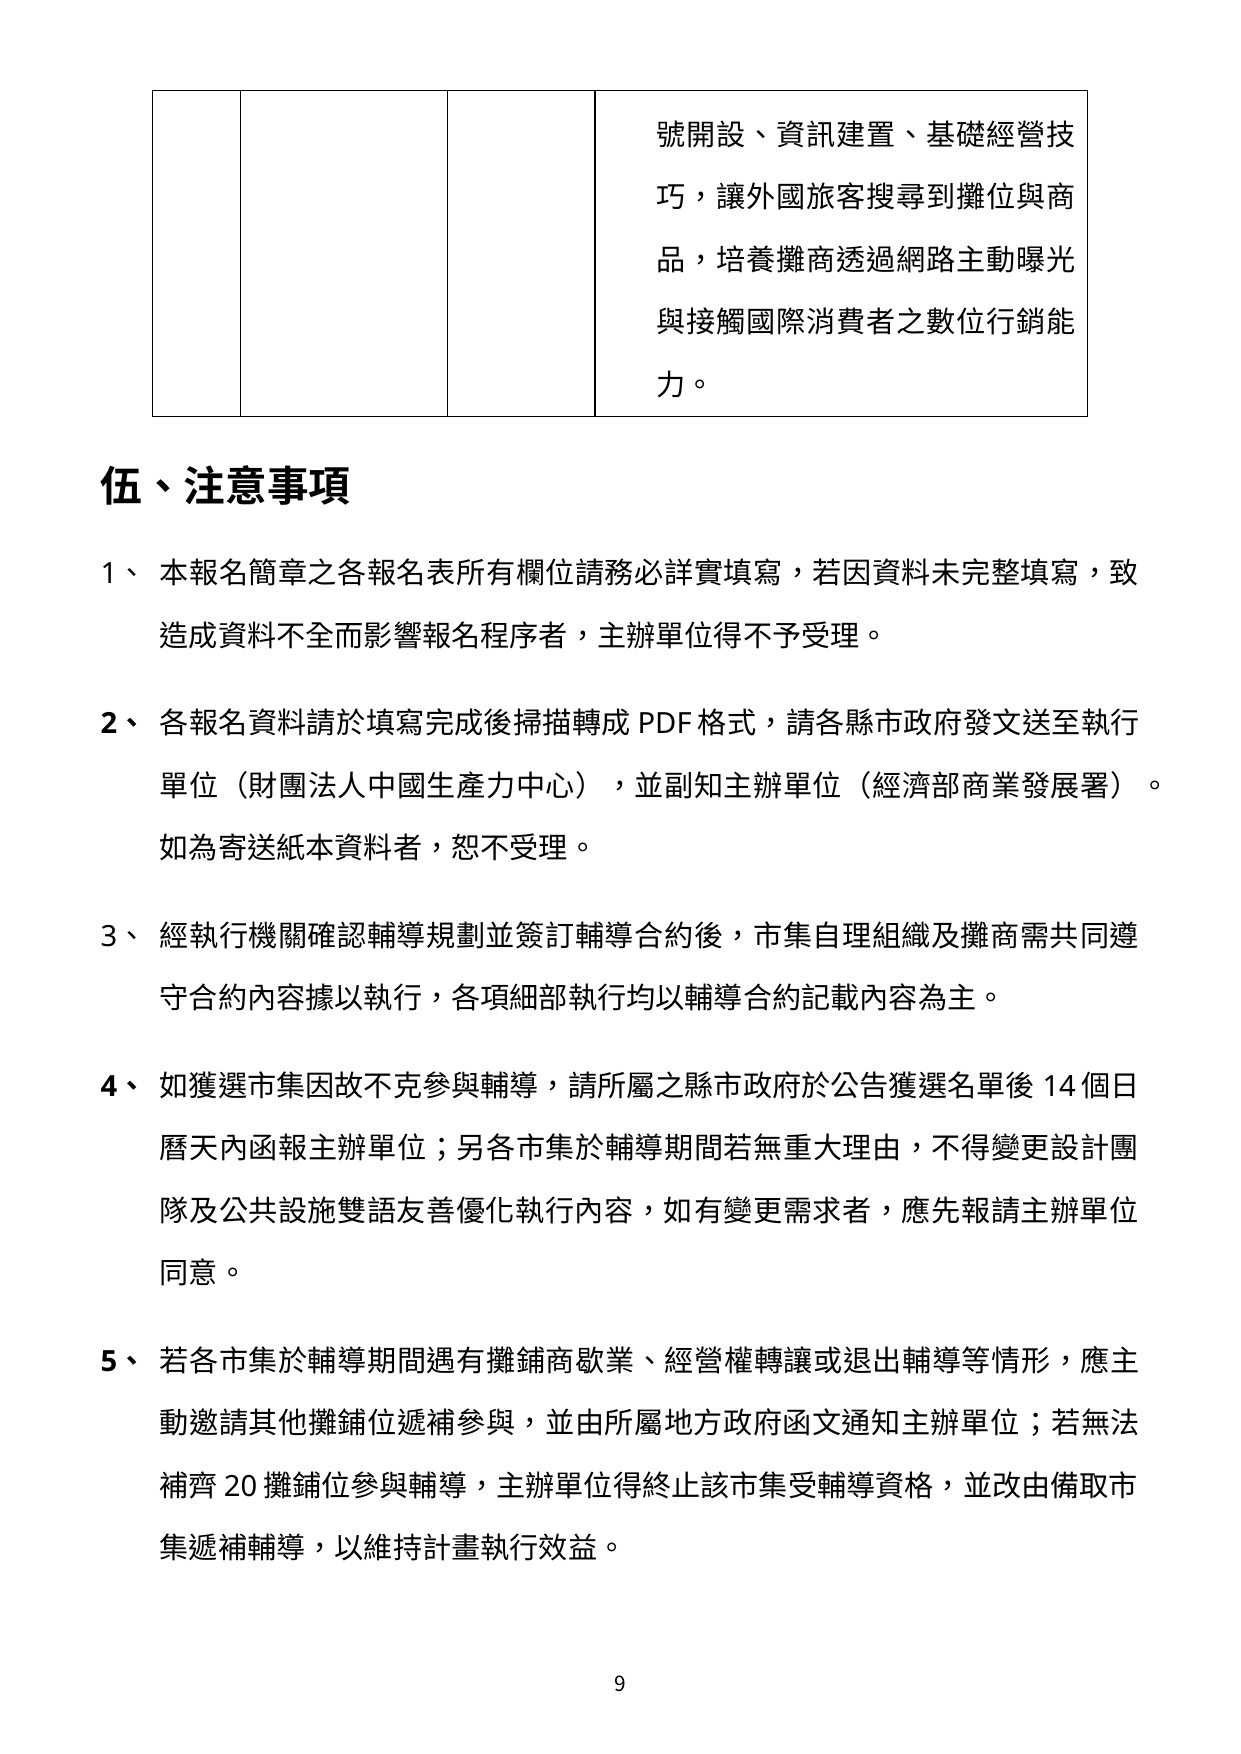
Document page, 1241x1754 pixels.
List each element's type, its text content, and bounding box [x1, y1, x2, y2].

table_cell [153, 91, 240, 416]
list 各報名資料請於填寫完成後掃描轉成PDF格式，請各縣市政府發文送至執行單位（財團法人中國生產力中心），並副知主辦單位（經濟部商業發展署）。如為寄送紙本資料者，恕不受理。 [100, 679, 1140, 867]
table_cell [241, 91, 447, 416]
list 經執行機關確認輔導規劃並簽訂輔導合約後，市集自理組織及攤商需共同遵守合約內容據以執行，各項細部執行均以輔導合約記載內容為主。 [100, 892, 1140, 1017]
list 本報名簡章之各報名表所有欄位請務必詳實填寫，若因資料未完整填寫，致造成資料不全而影響報名程序者，主辦單位得不予受理。 [100, 529, 1140, 654]
list 如獲選市集因故不克參與輔導，請所屬之縣市政府於公告獲選名單後14個日曆天內函報主辦單位；另各市集於輔導期間若無重大理由，不得變更設計團隊及公共設施雙語友善優化執行內容，如有變更需求者，應先報請主辦單位同意。 [100, 1042, 1140, 1292]
list 若各市集於輔導期間遇有攤鋪商歇業、經營權轉讓或退出輔導等情形，應主動邀請其他攤鋪位遞補參與，並由所屬地方政府函文通知主辦單位；若無法補齊20攤鋪位參與輔導，主辦單位得終止該市集受輔導資格，並改由備取市集遞補輔導，以維持計畫執行效益。 [100, 1317, 1140, 1567]
subtitle 伍、注意事項 [100, 442, 1140, 504]
table_cell 號開設、資訊建置、基礎經營技巧，讓外國旅客搜尋到攤位與商品，培養攤商透過網路主動曝光與接觸國際消費者之數位行銷能力。 [596, 91, 1087, 416]
table_cell [448, 91, 594, 416]
